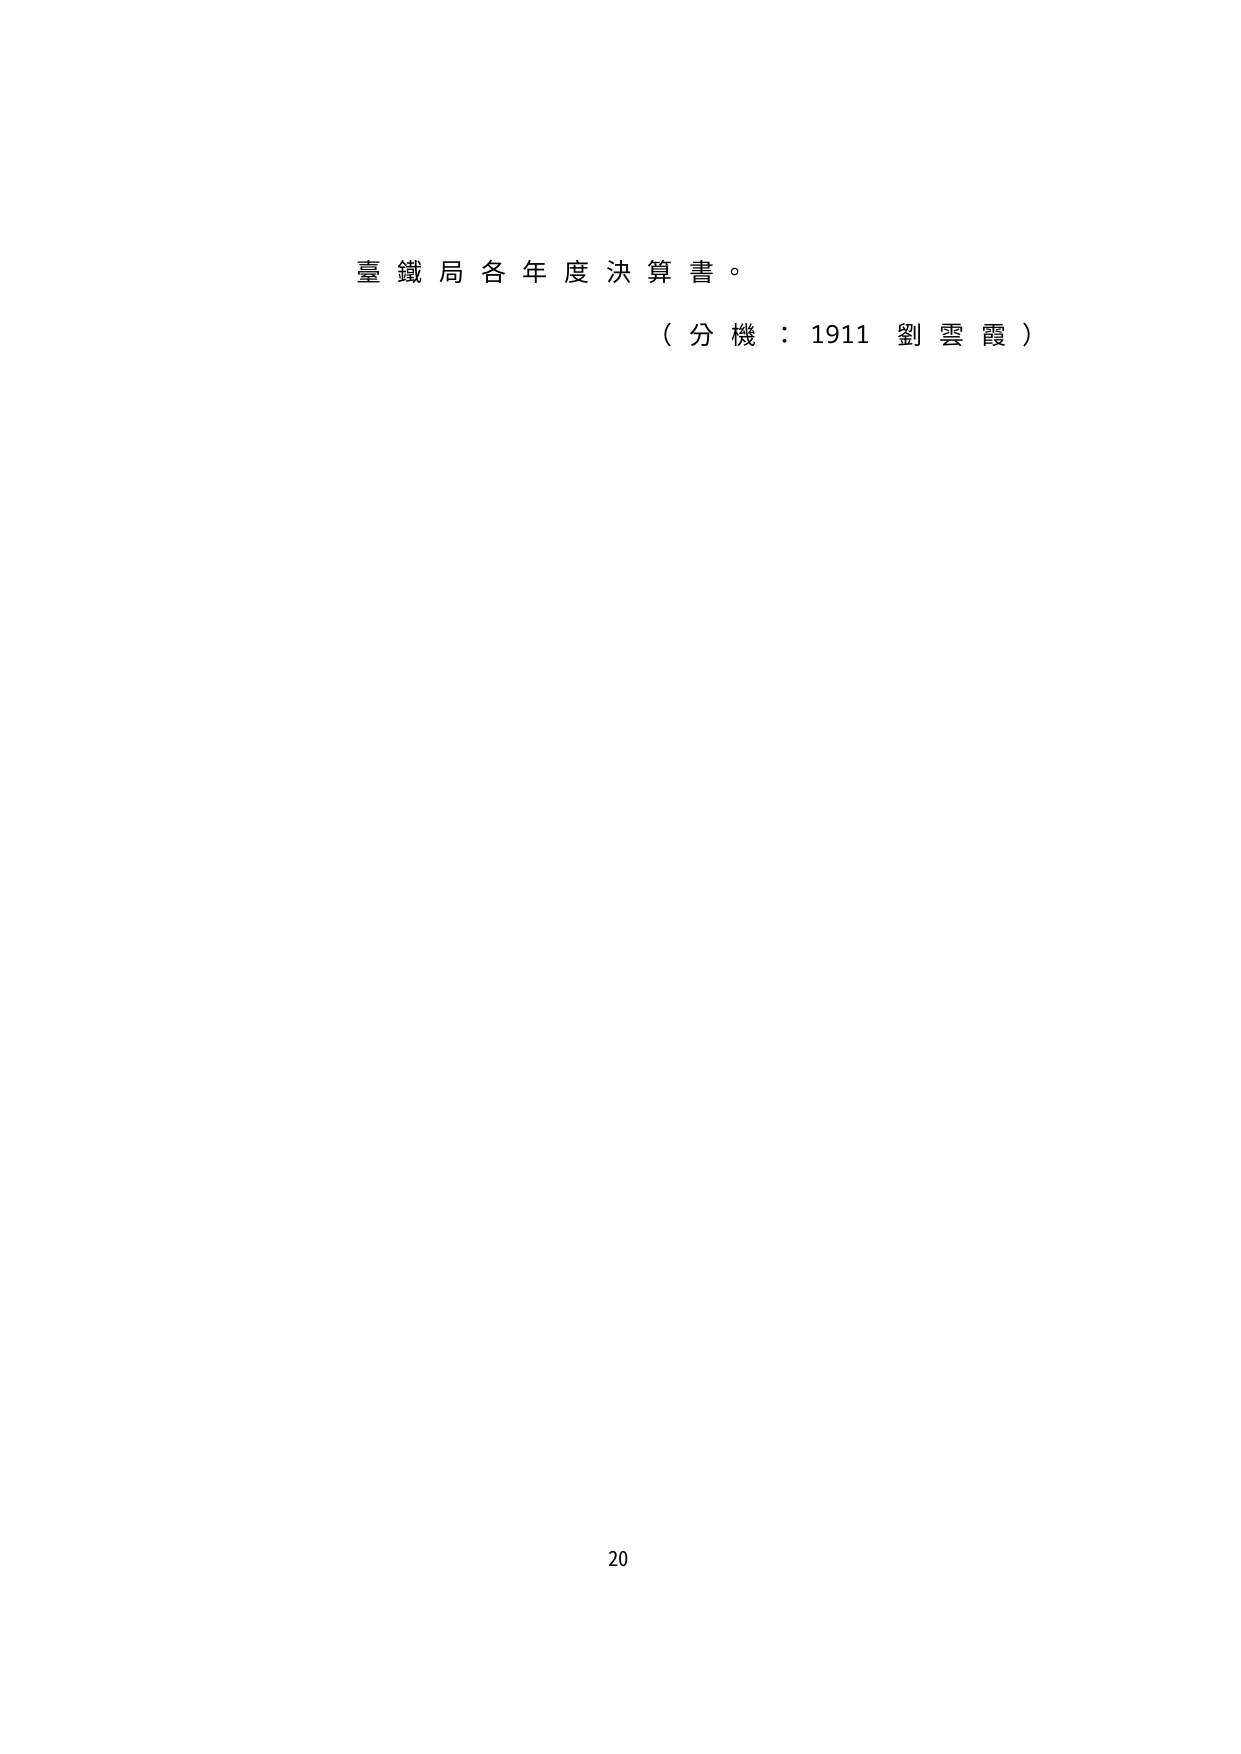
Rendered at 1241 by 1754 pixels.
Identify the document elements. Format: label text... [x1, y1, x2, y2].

text 臺鐵局各年度決算書。 [181, 229, 1056, 292]
text （分機：1911 劉雲霞） [181, 292, 1056, 354]
